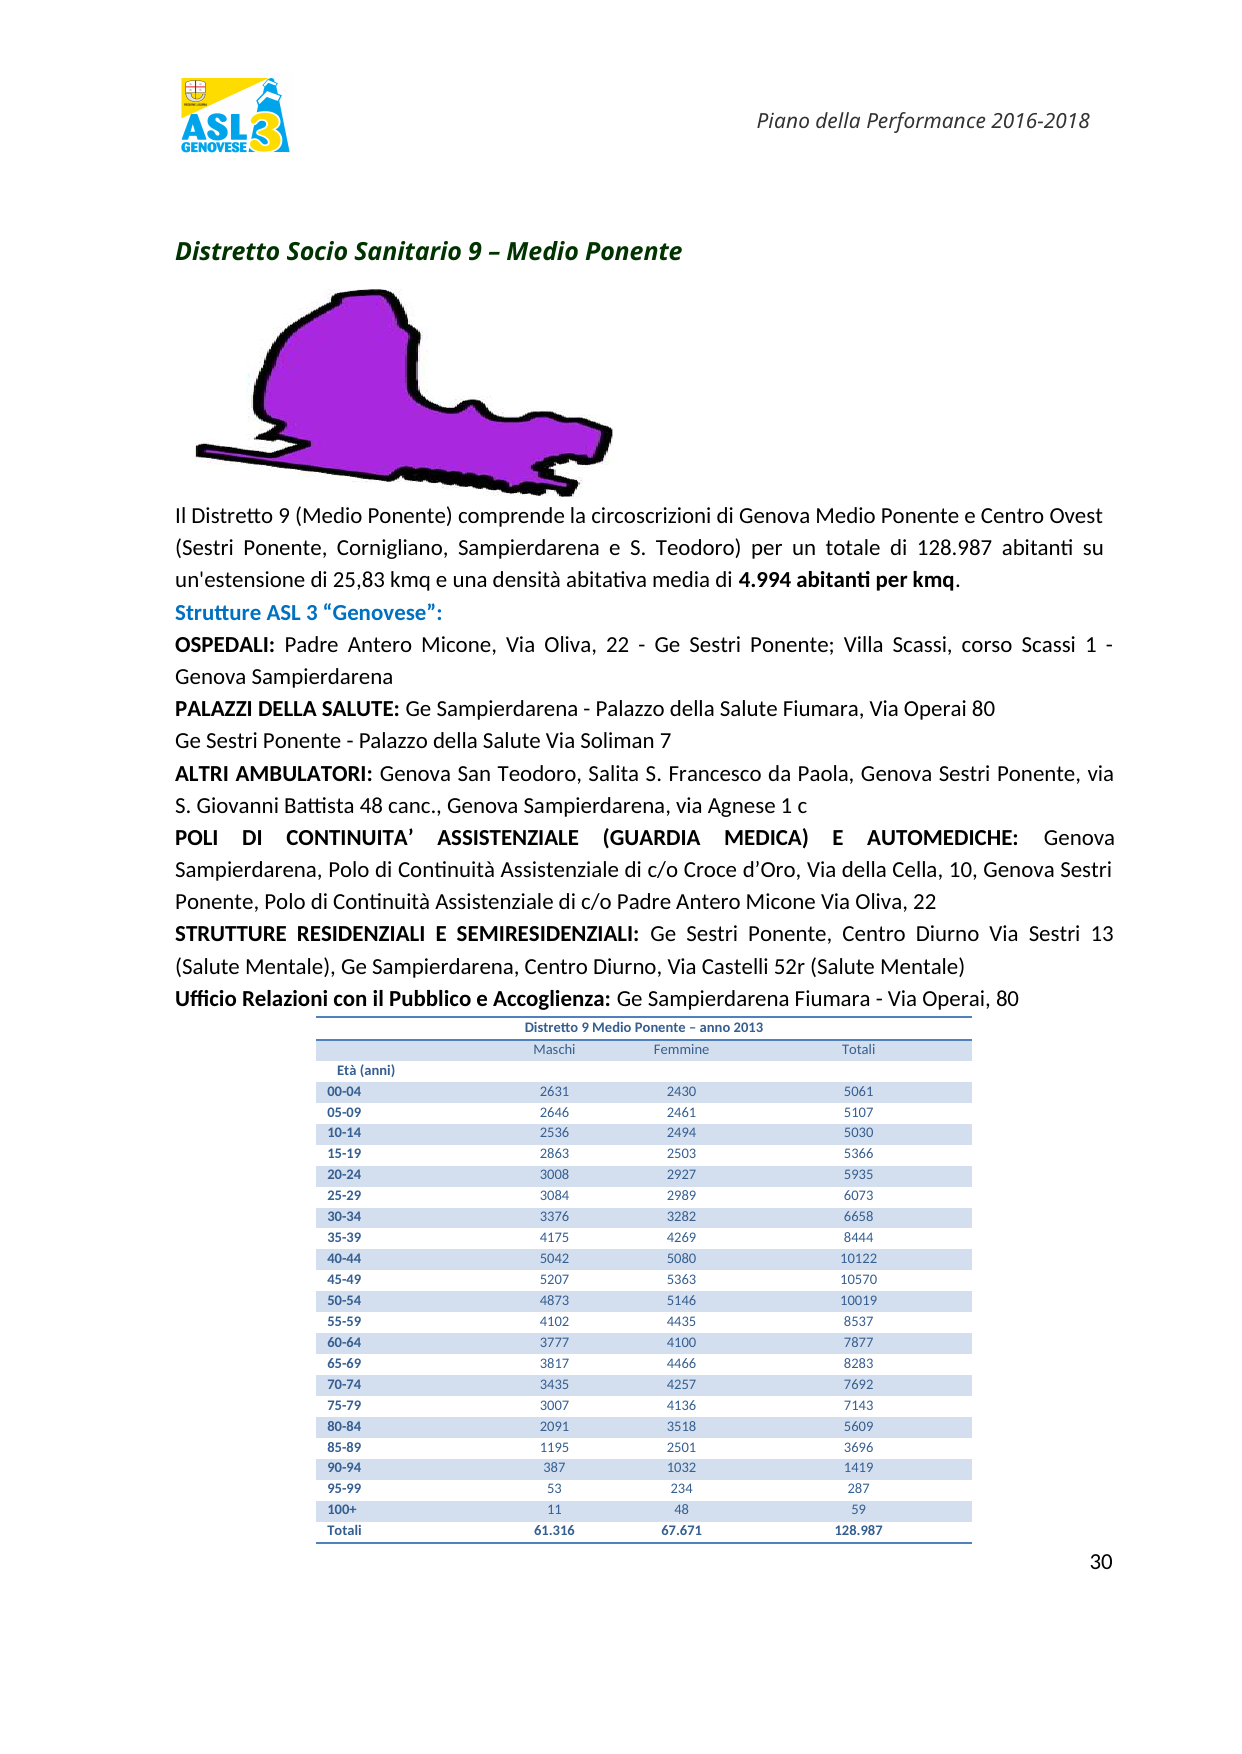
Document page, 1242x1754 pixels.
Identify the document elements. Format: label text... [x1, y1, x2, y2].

table_cell 5080 [618, 1249, 745, 1270]
table_cell 2536 [491, 1124, 618, 1145]
table_cell 90-94 [316, 1459, 491, 1480]
table_cell 8537 [745, 1312, 972, 1333]
table_cell 5207 [491, 1270, 618, 1291]
table_cell 40-44 [316, 1249, 491, 1270]
table_cell 6073 [745, 1187, 972, 1207]
text OSPEDALI: Padre Antero Micone, Via Oliva, 22 - Ge Sestri Ponente; Villa Scassi, corso Scassi 1 - Genova Sampierdarena [175, 630, 1115, 690]
table_cell 2989 [618, 1187, 745, 1207]
table_cell 234 [618, 1480, 745, 1501]
table_cell 65-69 [316, 1354, 491, 1375]
table_cell 287 [745, 1480, 972, 1501]
text PALAZZI DELLA SALUTE: Ge Sampierdarena - Palazzo della Salute Fiumara, Via Operai 80 [175, 694, 1115, 722]
table_cell 5935 [745, 1166, 972, 1187]
table_cell 4100 [618, 1333, 745, 1354]
table_cell 00-04 [316, 1082, 491, 1103]
table_cell 30-34 [316, 1208, 491, 1228]
table_header Distretto 9 Medio Ponente – anno 2013 [316, 1018, 972, 1038]
table_cell 75-79 [316, 1396, 491, 1417]
table_cell 67.671 [618, 1522, 745, 1542]
table_cell [618, 1061, 745, 1082]
table_cell 3518 [618, 1417, 745, 1438]
table_cell 100+ [316, 1501, 491, 1522]
table_cell 4435 [618, 1312, 745, 1333]
table_cell 55-59 [316, 1312, 491, 1333]
table_cell 3084 [491, 1187, 618, 1207]
table_cell Totali [745, 1041, 972, 1061]
table_cell 5609 [745, 1417, 972, 1438]
table_cell 80-84 [316, 1417, 491, 1438]
text Il Distretto 9 (Medio Ponente) comprende la circoscrizioni di Genova Medio Ponente e Centro Ovest (Sestri Ponente, Cornigliano, Sampierdarena e S. Teodoro) per un totale di 128.987 abitanti su un'estensione di 25,83 kmq e una densità abitativa media di 4.994 abitanti per kmq. [175, 285, 1105, 593]
table_cell 4873 [491, 1291, 618, 1312]
text Ufficio Relazioni con il Pubblico e Accoglienza: Ge Sampierdarena Fiumara - Via Operai, 80 [175, 984, 1115, 1012]
table_cell 8444 [745, 1229, 972, 1249]
table_cell 3282 [618, 1208, 745, 1228]
table_cell Totali [316, 1522, 491, 1542]
table_cell 70-74 [316, 1375, 491, 1396]
table_cell 387 [491, 1459, 618, 1480]
table_cell 10122 [745, 1249, 972, 1270]
table_cell 2863 [491, 1145, 618, 1166]
table_cell [745, 1061, 972, 1082]
table_cell [316, 1041, 491, 1061]
table_cell 4466 [618, 1354, 745, 1375]
table_cell 15-19 [316, 1145, 491, 1166]
table_cell 2430 [618, 1082, 745, 1103]
table_cell 1419 [745, 1459, 972, 1480]
table_cell 20-24 [316, 1166, 491, 1187]
table_cell 128.987 [745, 1522, 972, 1542]
table_cell 2091 [491, 1417, 618, 1438]
table_cell 2494 [618, 1124, 745, 1145]
table_cell 3008 [491, 1166, 618, 1187]
table_cell 10019 [745, 1291, 972, 1312]
table_cell 95-99 [316, 1480, 491, 1501]
table_cell 3376 [491, 1208, 618, 1228]
table_cell 2927 [618, 1166, 745, 1187]
table_cell 5363 [618, 1270, 745, 1291]
table_cell 1032 [618, 1459, 745, 1480]
table_cell 2501 [618, 1438, 745, 1459]
table_cell 53 [491, 1480, 618, 1501]
table_cell 35-39 [316, 1229, 491, 1249]
table_cell 48 [618, 1501, 745, 1522]
text Strutture ASL 3 “Genovese”: [175, 598, 1115, 626]
table_cell 2461 [618, 1103, 745, 1124]
table_cell 50-54 [316, 1291, 491, 1312]
table_cell 1195 [491, 1438, 618, 1459]
table_cell 59 [745, 1501, 972, 1522]
text Distretto Socio Sanitario 9 – Medio Ponente [175, 233, 1112, 268]
table_cell 5030 [745, 1124, 972, 1145]
table_cell 61.316 [491, 1522, 618, 1542]
table_cell 85-89 [316, 1438, 491, 1459]
table_cell 8283 [745, 1354, 972, 1375]
table_cell 5146 [618, 1291, 745, 1312]
table_cell 25-29 [316, 1187, 491, 1207]
table_cell 7143 [745, 1396, 972, 1417]
table_cell 3777 [491, 1333, 618, 1354]
table_cell 5042 [491, 1249, 618, 1270]
table_cell 2646 [491, 1103, 618, 1124]
text POLI DI CONTINUITA’ ASSISTENZIALE (GUARDIA MEDICA) E AUTOMEDICHE: Genova Sampierdarena, Polo di Continuità Assistenziale di c/o Croce d’Oro, Via della Cella, 10, Genova Sestri Ponente, Polo di Continuità Assistenziale di c/o Padre Antero Micone Via Oliva, 22 [175, 823, 1115, 915]
table_cell 4175 [491, 1229, 618, 1249]
table_cell 5366 [745, 1145, 972, 1166]
table_cell 3817 [491, 1354, 618, 1375]
table_cell 3696 [745, 1438, 972, 1459]
table_cell Età (anni) [316, 1061, 491, 1082]
table_cell 60-64 [316, 1333, 491, 1354]
table_cell 11 [491, 1501, 618, 1522]
table_cell [491, 1061, 618, 1082]
table_cell 4136 [618, 1396, 745, 1417]
table_cell Femmine [618, 1041, 745, 1061]
table_cell 5107 [745, 1103, 972, 1124]
table_cell 5061 [745, 1082, 972, 1103]
table_cell 7692 [745, 1375, 972, 1396]
table_cell 6658 [745, 1208, 972, 1228]
text Ge Sestri Ponente - Palazzo della Salute Via Soliman 7 [175, 726, 1115, 754]
table_cell 7877 [745, 1333, 972, 1354]
table_cell Maschi [491, 1041, 618, 1061]
table_cell 10570 [745, 1270, 972, 1291]
table_cell 4269 [618, 1229, 745, 1249]
table_cell 3007 [491, 1396, 618, 1417]
table_cell 2503 [618, 1145, 745, 1166]
table_cell 3435 [491, 1375, 618, 1396]
table_cell 2631 [491, 1082, 618, 1103]
table_cell 45-49 [316, 1270, 491, 1291]
text ALTRI AMBULATORI: Genova San Teodoro, Salita S. Francesco da Paola, Genova Sestri Ponente, via S. Giovanni Battista 48 canc., Genova Sampierdarena, via Agnese 1 c [175, 759, 1115, 819]
table_cell 05-09 [316, 1103, 491, 1124]
text STRUTTURE RESIDENZIALI E SEMIRESIDENZIALI: Ge Sestri Ponente, Centro Diurno Via Sestri 13 (Salute Mentale), Ge Sampierdarena, Centro Diurno, Via Castelli 52r (Salute Mentale) [175, 919, 1115, 980]
table_cell 4257 [618, 1375, 745, 1396]
table_cell 4102 [491, 1312, 618, 1333]
table_cell 10-14 [316, 1124, 491, 1145]
